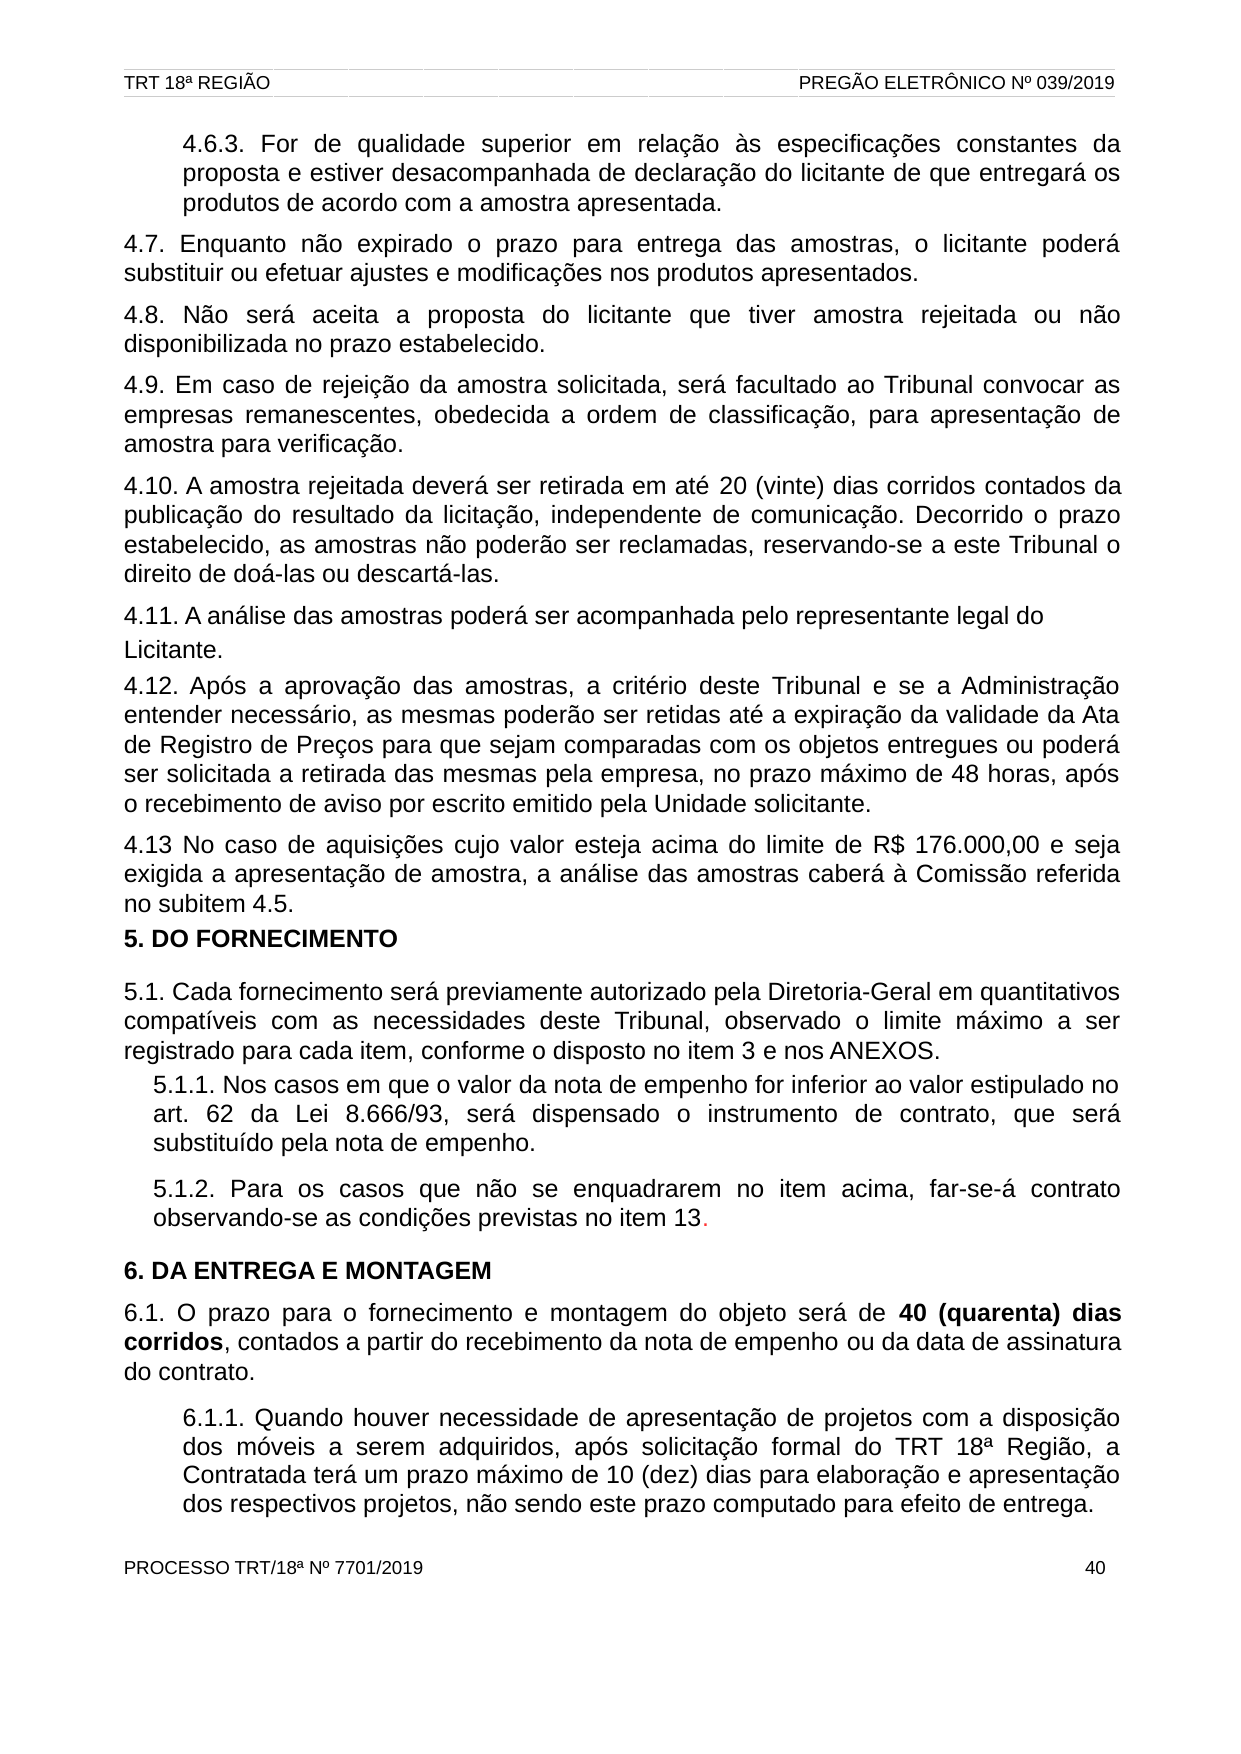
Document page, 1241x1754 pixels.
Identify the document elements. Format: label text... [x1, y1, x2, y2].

text 5.1. Cada fornecimento será previamente autorizado pela Diretoria-Geral em quantitativos compatíveis com as necessidades deste Tribunal, observado o limite máximo a ser registrado para cada item, conforme o disposto no item 3 e nos ANEXOS. [123, 976, 1122, 1064]
text 4.6.3. For de qualidade superior em relação às especificações constantes da proposta e estiver desacompanhada de declaração do licitante de que entregará os produtos de acordo com a amostra apresentada. [182, 128, 1122, 216]
text 5. DO FORNECIMENTO [123, 924, 1122, 952]
text 6. DA ENTREGA E MONTAGEM [123, 1256, 1122, 1285]
text 6.1.1. Quando houver necessidade de apresentação de projetos com a disposição dos móveis a serem adquiridos, após solicitação formal do TRT 18ª Região, a Contratada terá um prazo máximo de 10 (dez) dias para elaboração e apresentação dos respectivos projetos, não sendo este prazo computado para efeito de entrega. [182, 1403, 1122, 1518]
text 4.13 No caso de aquisições cujo valor esteja acima do limite de R$ 176.000,00 e seja exigida a apresentação de amostra, a análise das amostras caberá à Comissão referida no subitem 4.5. [123, 829, 1122, 918]
text 4.8. Não será aceita a proposta do licitante que tiver amostra rejeitada ou não disponibilizada no prazo estabelecido. [123, 299, 1122, 358]
text 6.1. O prazo para o fornecimento e montagem do objeto será de 40 (quarenta) dias corridos, contados a partir do recebimento da nota de empenho ou da data de assinatura do contrato. [123, 1297, 1122, 1385]
text 4.9. Em caso de rejeição da amostra solicitada, será facultado ao Tribunal convocar as empresas remanescentes, obedecida a ordem de classificação, para apresentação de amostra para verificação. [123, 370, 1122, 458]
text 5.1.2. Para os casos que não se enquadrarem no item acima, far-se-á contrato observando-se as condições previstas no item 13. [153, 1174, 1122, 1232]
text 5.1.1. Nos casos em que o valor da nota de empenho for inferior ao valor estipulado no art. 62 da Lei 8.666/93, será dispensado o instrumento de contrato, que será substituído pela nota de empenho. [153, 1070, 1122, 1157]
text Licitante. [123, 635, 1122, 664]
text 4.7. Enquanto não expirado o prazo para entrega das amostras, o licitante poderá substituir ou efetuar ajustes e modificações nos produtos apresentados. [123, 228, 1122, 287]
text 4.11. A análise das amostras poderá ser acompanhada pelo representante legal do [123, 600, 1122, 629]
text 4.12. Após a aprovação das amostras, a critério deste Tribunal e se a Administração entender necessário, as mesmas poderão ser retidas até a expiração da validade da Ata de Registro de Preços para que sejam comparadas com os objetos entregues ou poderá ser solicitada a retirada das mesmas pela empresa, no prazo máximo de 48 horas, após o recebimento de aviso por escrito emitido pela Unidade solicitante. [123, 670, 1122, 817]
text 4.10. A amostra rejeitada deverá ser retirada em até 20 (vinte) dias corridos contados da publicação do resultado da licitação, independente de comunicação. Decorrido o prazo estabelecido, as amostras não poderão ser reclamadas, reservando-se a este Tribunal o direito de doá-las ou descartá-las. [123, 470, 1122, 588]
